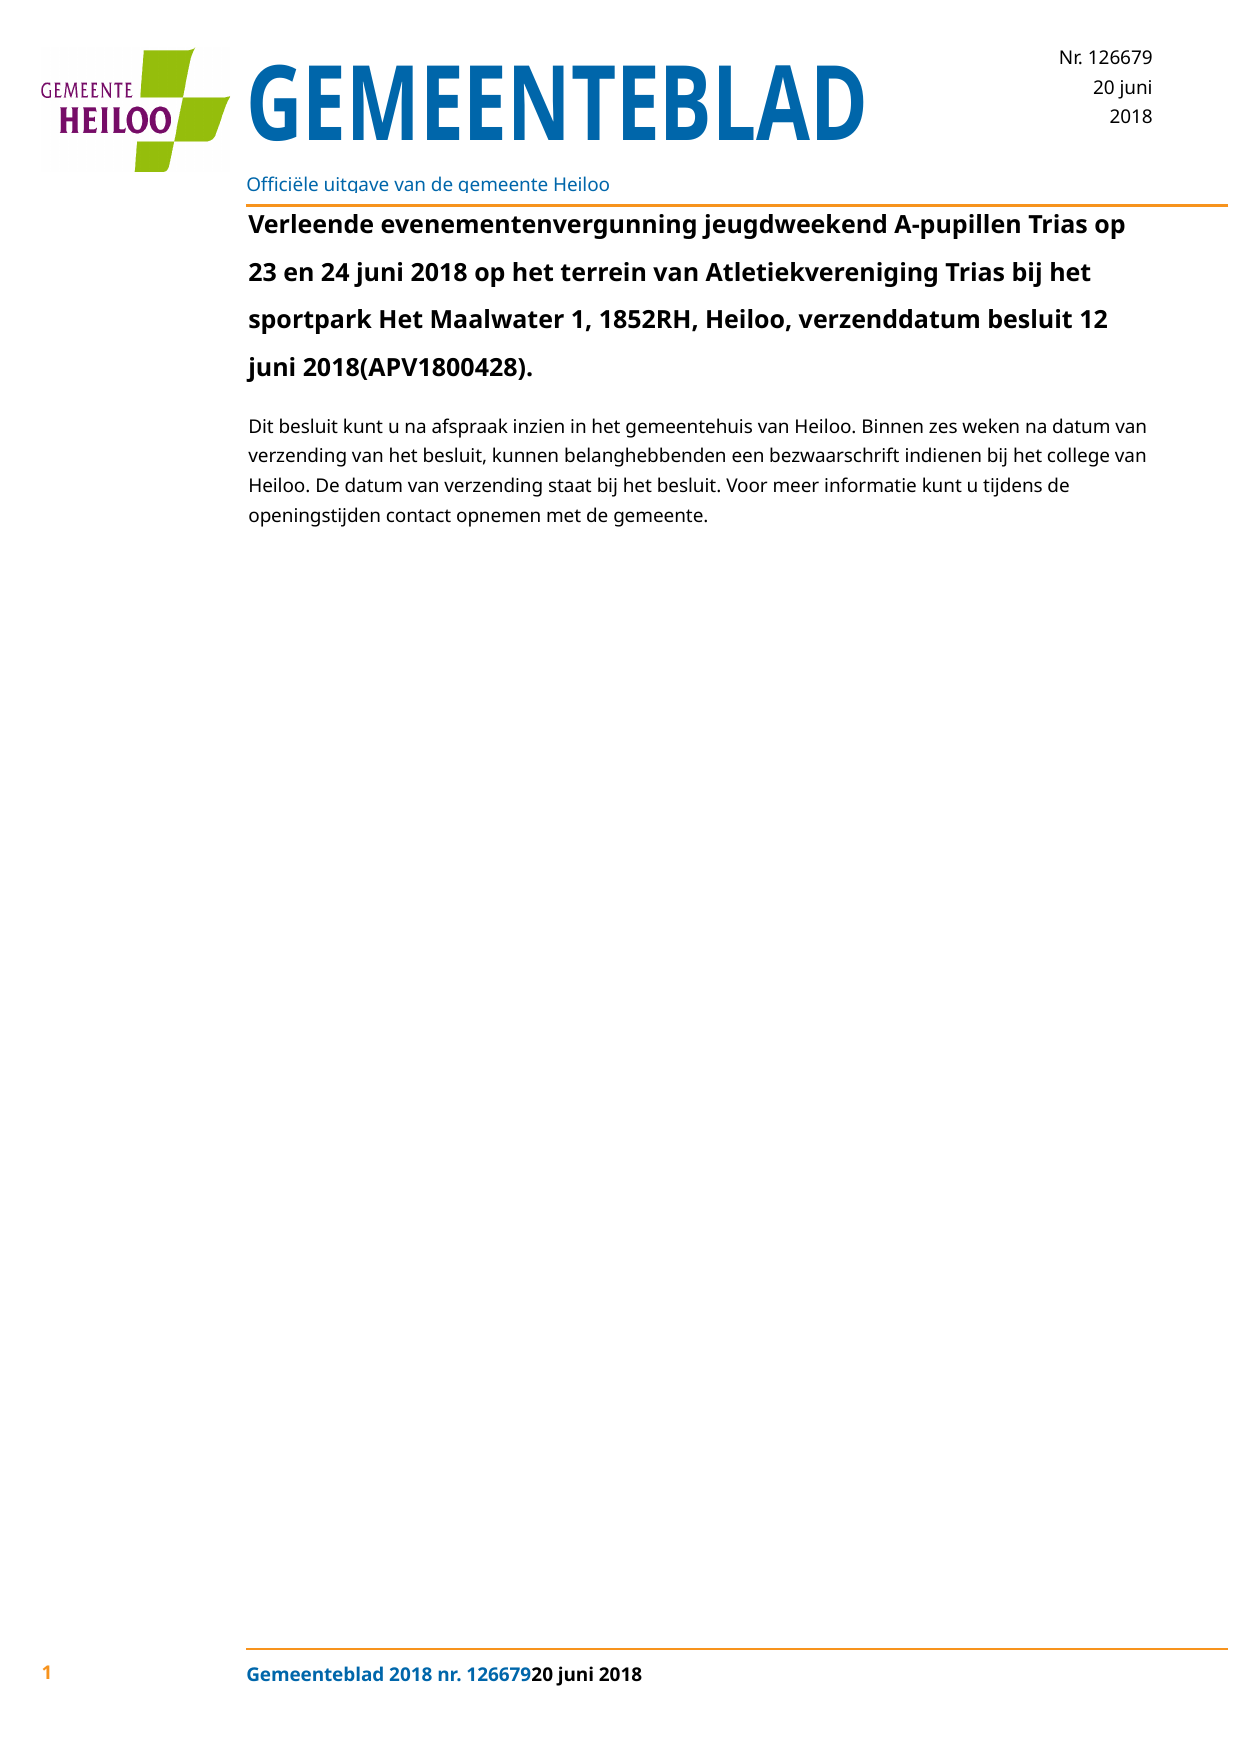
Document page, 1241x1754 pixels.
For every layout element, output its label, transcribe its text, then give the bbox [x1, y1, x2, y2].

picture [41, 47, 231, 172]
text Dit besluit kunt u na afspraak inzien in het gemeentehuis van Heiloo. Binnen zes weken na datum van verzending van het besluit, kunnen belanghebbenden een bezwaarschrift indienen bij het college van Heiloo. De datum van verzending staat bij het besluit. Voor meer informatie kunt u tijdens de openingstijden contact opnemen met de gemeente. [248, 413, 1152, 528]
text Verleende evenementenvergunning jeugdweekend A-pupillen Trias op 23 en 24 juni 2018 op het terrein van Atletiekvereniging Trias bij het sportpark Het Maalwater 1, 1852RH, Heiloo, verzenddatum besluit 12 juni 2018(APV1800428). [248, 207, 1152, 384]
